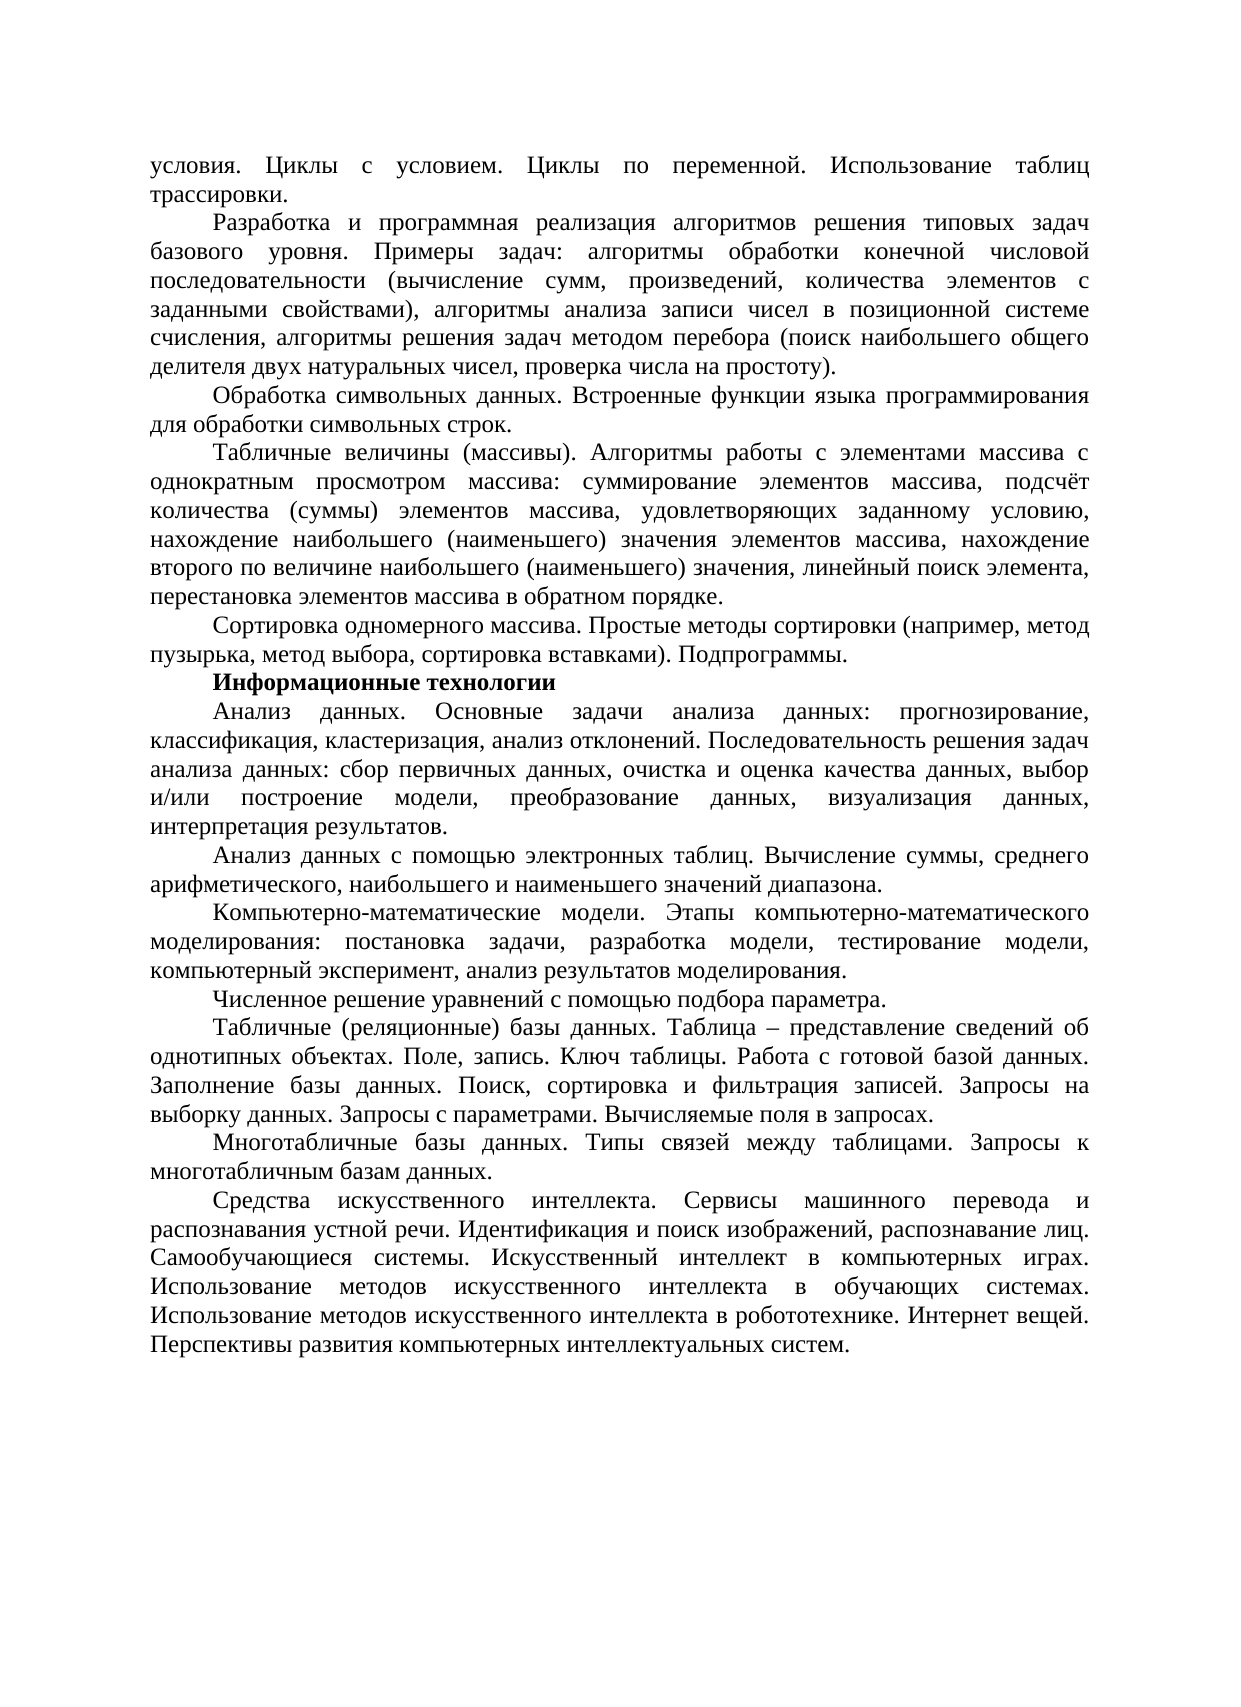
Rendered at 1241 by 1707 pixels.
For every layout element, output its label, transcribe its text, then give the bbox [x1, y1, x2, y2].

text Средства искусственного интеллекта. Сервисы машинного перевода и распознавания устной речи. Идентификация и поиск изображений, распознавание лиц. Самообучающиеся системы. Искусственный интеллект в компьютерных играх. Использование методов искусственного интеллекта в обучающих системах. Использование методов искусственного интеллекта в робототехнике. Интернет вещей. Перспективы развития компьютерных интеллектуальных систем. [150, 1185, 1090, 1357]
text Разработка и программная реализация алгоритмов решения типовых задач базового уровня. Примеры задач: алгоритмы обработки конечной числовой последовательности (вычисление сумм, произведений, количества элементов с заданными свойствами), алгоритмы анализа записи чисел в позиционной системе счисления, алгоритмы решения задач методом перебора (поиск наибольшего общего делителя двух натуральных чисел, проверка числа на простоту). [150, 207, 1090, 380]
text Многотабличные базы данных. Типы связей между таблицами. Запросы к многотабличным базам данных. [150, 1127, 1090, 1185]
text Анализ данных с помощью электронных таблиц. Вычисление суммы, среднего арифметического, наибольшего и наименьшего значений диапазона. [150, 840, 1090, 897]
text Анализ данных. Основные задачи анализа данных: прогнозирование, классификация, кластеризация, анализ отклонений. Последовательность решения задач анализа данных: сбор первичных данных, очистка и оценка качества данных, выбор и/или построение модели, преобразование данных, визуализация данных, интерпретация результатов. [150, 696, 1090, 840]
text Обработка символьных данных. Встроенные функции языка программирования для обработки символьных строк. [150, 380, 1090, 437]
text Сортировка одномерного массива. Простые методы сортировки (например, метод пузырька, метод выбора, сортировка вставками). Подпрограммы. [150, 610, 1090, 667]
text Компьютерно-математические модели. Этапы компьютерно-математического моделирования: постановка задачи, разработка модели, тестирование модели, компьютерный эксперимент, анализ результатов моделирования. [150, 897, 1090, 984]
text Численное решение уравнений с помощью подбора параметра. [150, 984, 1090, 1012]
text Информационные технологии [150, 667, 1090, 696]
text условия. Циклы с условием. Циклы по переменной. Использование таблиц трассировки. [150, 150, 1090, 207]
text Табличные (реляционные) базы данных. Таблица – представление сведений об однотипных объектах. Поле, запись. Ключ таблицы. Работа с готовой базой данных. Заполнение базы данных. Поиск, сортировка и фильтрация записей. Запросы на выборку данных. Запросы с параметрами. Вычисляемые поля в запросах. [150, 1012, 1090, 1127]
text Табличные величины (массивы). Алгоритмы работы с элементами массива с однократным просмотром массива: суммирование элементов массива, подсчёт количества (суммы) элементов массива, удовлетворяющих заданному условию, нахождение наибольшего (наименьшего) значения элементов массива, нахождение второго по величине наибольшего (наименьшего) значения, линейный поиск элемента, перестановка элементов массива в обратном порядке. [150, 437, 1090, 610]
